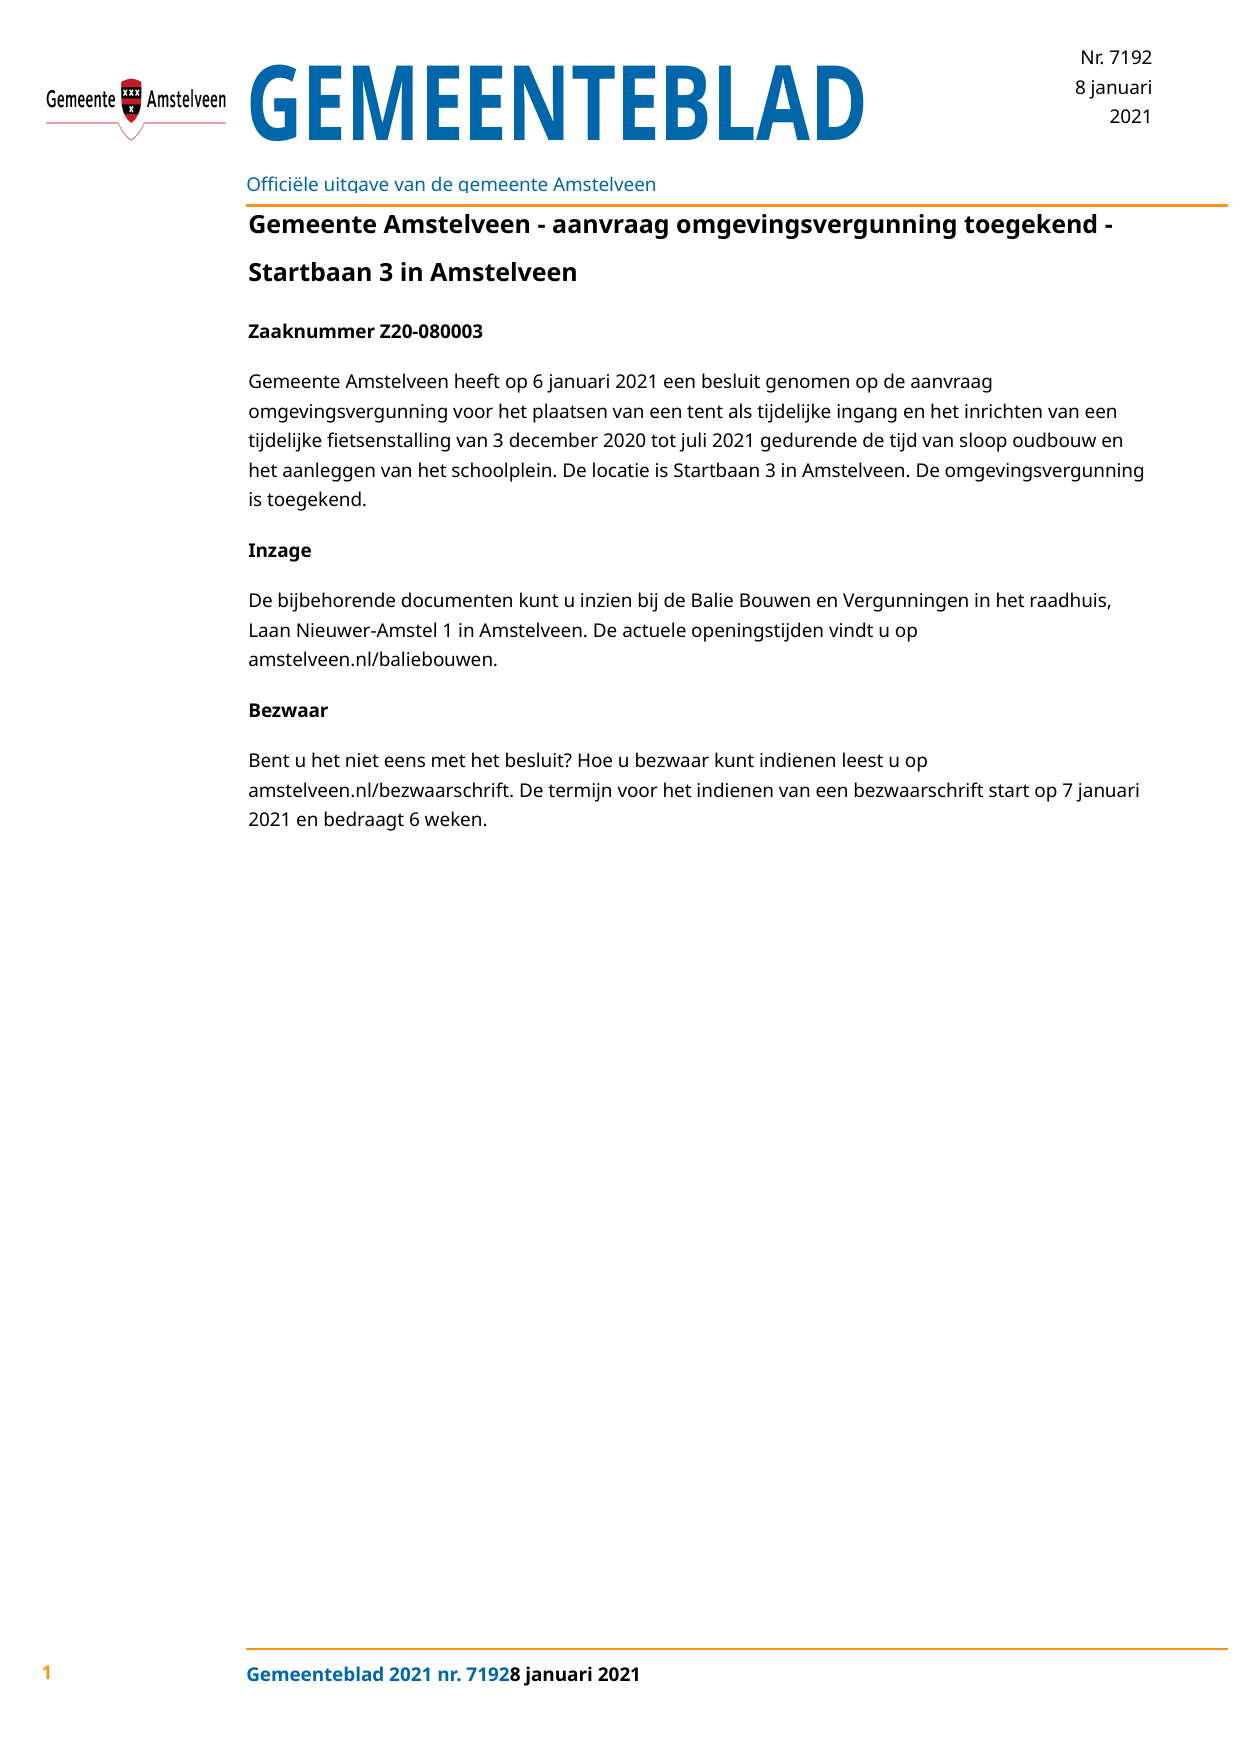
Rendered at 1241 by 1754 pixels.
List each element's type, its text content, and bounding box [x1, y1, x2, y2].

text Zaaknummer Z20-080003 [248, 318, 1152, 344]
picture [41, 47, 231, 172]
text Gemeente Amstelveen heeft op 6 januari 2021 een besluit genomen op de aanvraag omgevingsvergunning voor het plaatsen van een tent als tijdelijke ingang en het inrichten van een tijdelijke fietsenstalling van 3 december 2020 tot juli 2021 gedurende de tijd van sloop oudbouw en het aanleggen van het schoolplein. De locatie is Startbaan 3 in Amstelveen. De omgevingsvergunning is toegekend. [248, 368, 1152, 512]
text Bezwaar [248, 697, 1152, 723]
text Gemeente Amstelveen - aanvraag omgevingsvergunning toegekend - Startbaan 3 in Amstelveen [248, 207, 1152, 288]
text Bent u het niet eens met het besluit? Hoe u bezwaar kunt indienen leest u op amstelveen.nl/bezwaarschrift. De termijn voor het indienen van een bezwaarschrift start op 7 januari 2021 en bedraagt 6 weken. [248, 747, 1152, 832]
text De bijbehorende documenten kunt u inzien bij de Balie Bouwen en Vergunningen in het raadhuis, Laan Nieuwer-Amstel 1 in Amstelveen. De actuele openingstijden vindt u op amstelveen.nl/baliebouwen. [248, 587, 1152, 672]
text Inzage [248, 537, 1152, 563]
